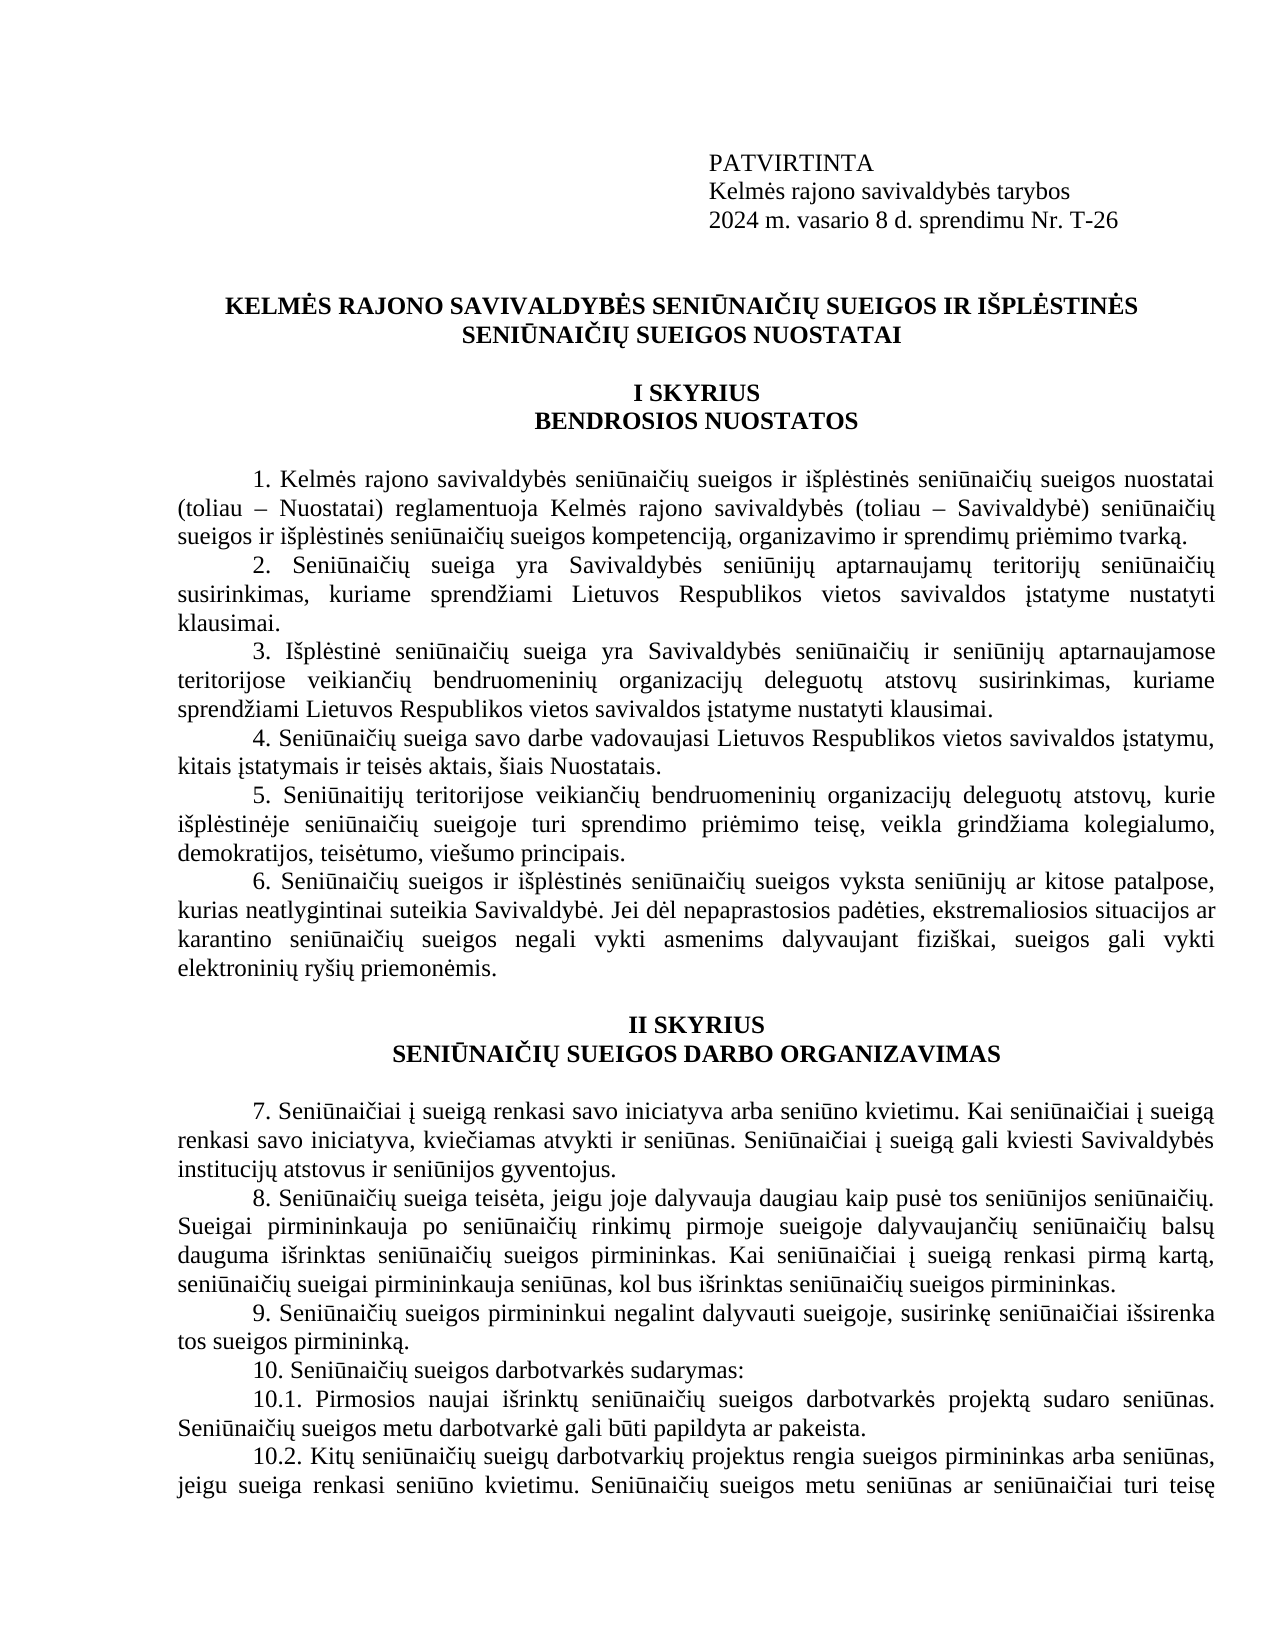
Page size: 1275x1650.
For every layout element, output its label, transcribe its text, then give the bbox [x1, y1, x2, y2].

text KELMĖS RAJONO SAVIVALDYBĖS SENIŪNAIČIŲ SUEIGOS IR IŠPLĖSTINĖS SENIŪNAIČIŲ SUEIGOS NUOSTATAI [177, 291, 1186, 349]
text 6. Seniūnaičių sueigos ir išplėstinės seniūnaičių sueigos vyksta seniūnijų ar kitose patalpose, kurias neatlygintinai suteikia Savivaldybė. Jei dėl nepaprastosios padėties, ekstremaliosios situacijos ar karantino seniūnaičių sueigos negali vykti asmenims dalyvaujant fiziškai, sueigos gali vykti elektroninių ryšių priemonėmis. [177, 866, 1216, 981]
text 2. Seniūnaičių sueiga yra Savivaldybės seniūnijų aptarnaujamų teritorijų seniūnaičių susirinkimas, kuriame sprendžiami Lietuvos Respublikos vietos savivaldos įstatyme nustatyti klausimai. [177, 550, 1216, 636]
text 1. Kelmės rajono savivaldybės seniūnaičių sueigos ir išplėstinės seniūnaičių sueigos nuostatai (toliau – Nuostatai) reglamentuoja Kelmės rajono savivaldybės (toliau – Savivaldybė) seniūnaičių sueigos ir išplėstinės seniūnaičių sueigos kompetenciją, organizavimo ir sprendimų priėmimo tvarką. [177, 464, 1216, 550]
text PATVIRTINTA [177, 148, 1216, 176]
text SENIŪNAIČIŲ SUEIGOS DARBO ORGANIZAVIMAS [177, 1039, 1216, 1068]
text 3. Išplėstinė seniūnaičių sueiga yra Savivaldybės seniūnaičių ir seniūnijų aptarnaujamose teritorijose veikiančių bendruomeninių organizacijų deleguotų atstovų susirinkimas, kuriame sprendžiami Lietuvos Respublikos vietos savivaldos įstatyme nustatyti klausimai. [177, 636, 1216, 723]
text 10. Seniūnaičių sueigos darbotvarkės sudarymas: [177, 1355, 1216, 1384]
text 9. Seniūnaičių sueigos pirmininkui negalint dalyvauti sueigoje, susirinkę seniūnaičiai išsirenka tos sueigos pirmininką. [177, 1298, 1216, 1355]
text 4. Seniūnaičių sueiga savo darbe vadovaujasi Lietuvos Respublikos vietos savivaldos įstatymu, kitais įstatymais ir teisės aktais, šiais Nuostatais. [177, 723, 1216, 780]
text 8. Seniūnaičių sueiga teisėta, jeigu joje dalyvauja daugiau kaip pusė tos seniūnijos seniūnaičių. Sueigai pirmininkauja po seniūnaičių rinkimų pirmoje sueigoje dalyvaujančių seniūnaičių balsų dauguma išrinktas seniūnaičių sueigos pirmininkas. Kai seniūnaičiai į sueigą renkasi pirmą kartą, seniūnaičių sueigai pirmininkauja seniūnas, kol bus išrinktas seniūnaičių sueigos pirmininkas. [177, 1183, 1216, 1298]
text 10.1. Pirmosios naujai išrinktų seniūnaičių sueigos darbotvarkės projektą sudaro seniūnas. Seniūnaičių sueigos metu darbotvarkė gali būti papildyta ar pakeista. [177, 1384, 1216, 1441]
text 7. Seniūnaičiai į sueigą renkasi savo iniciatyva arba seniūno kvietimu. Kai seniūnaičiai į sueigą renkasi savo iniciatyva, kviečiamas atvykti ir seniūnas. Seniūnaičiai į sueigą gali kviesti Savivaldybės institucijų atstovus ir seniūnijos gyventojus. [177, 1096, 1216, 1183]
text II SKYRIUS [177, 1010, 1216, 1039]
text 2024 m. vasario 8 d. sprendimu Nr. T-26 [177, 205, 1216, 234]
text Kelmės rajono savivaldybės tarybos [177, 176, 1216, 205]
text 5. Seniūnaitijų teritorijose veikiančių bendruomeninių organizacijų deleguotų atstovų, kurie išplėstinėje seniūnaičių sueigoje turi sprendimo priėmimo teisę, veikla grindžiama kolegialumo, demokratijos, teisėtumo, viešumo principais. [177, 780, 1216, 866]
text I SKYRIUS BENDROSIOS NUOSTATOS [177, 378, 1216, 435]
text 10.2. Kitų seniūnaičių sueigų darbotvarkių projektus rengia sueigos pirmininkas arba seniūnas, jeigu sueiga renkasi seniūno kvietimu. Seniūnaičių sueigos metu seniūnas ar seniūnaičiai turi teisę [177, 1441, 1216, 1499]
